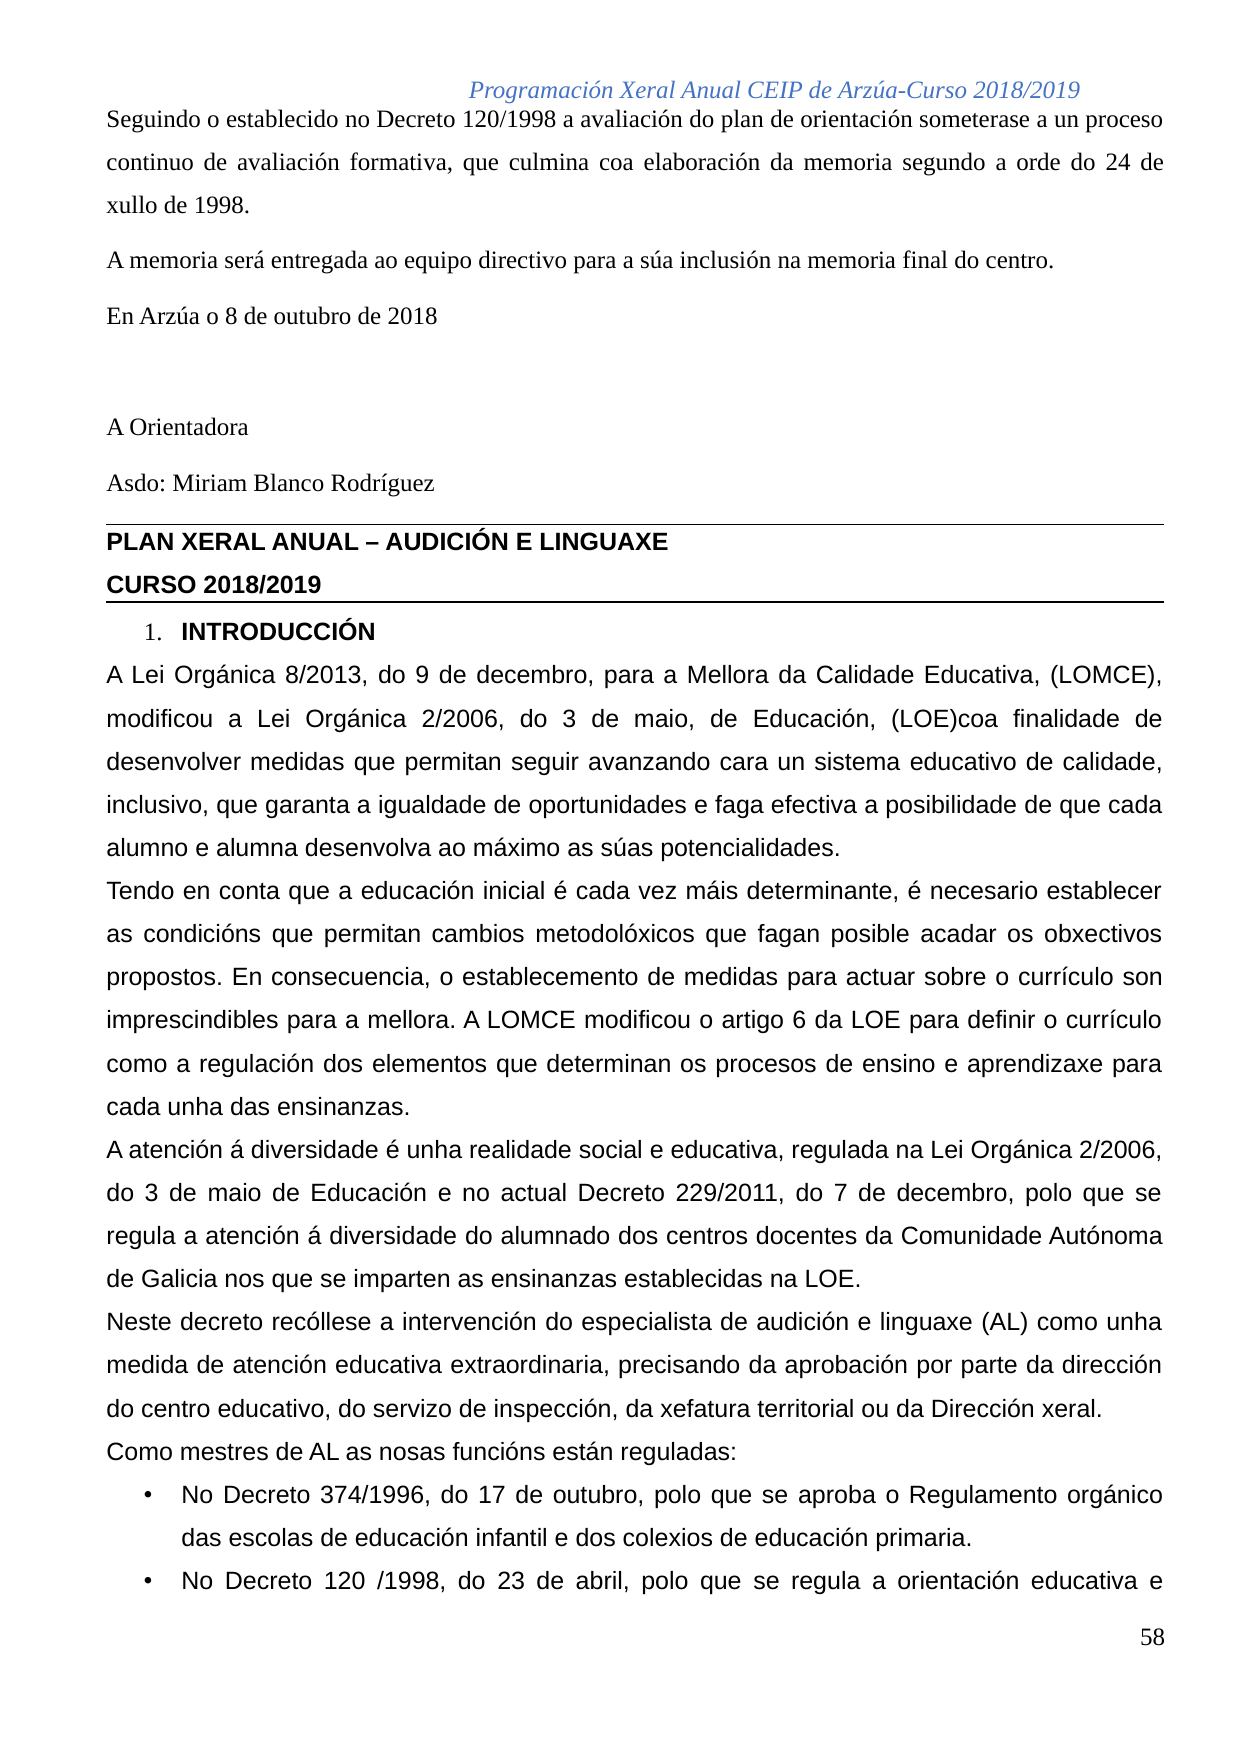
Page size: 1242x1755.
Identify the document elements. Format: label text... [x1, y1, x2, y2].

text Como mestres de AL as nosas funcións están reguladas: [106, 1437, 1164, 1466]
list No Decreto 120 /1998, do 23 de abril, polo que se regula a orientación educativa e [144, 1566, 1164, 1595]
text Asdo: Miriam Blanco Rodríguez [106, 468, 1164, 497]
text PLAN XERAL ANUAL – AUDICIÓN E LINGUAXE [106, 525, 1164, 556]
text CURSO 2018/2019 [106, 567, 1164, 601]
list INTRODUCCIÓN [144, 617, 1164, 646]
text A Orientadora [106, 412, 1164, 441]
text Tendo en conta que a educación inicial é cada vez máis determinante, é necesario establecer as condicións que permitan cambios metodolóxicos que fagan posible acadar os obxectivos propostos. En consecuencia, o establecemento de medidas para actuar sobre o currículo son imprescindibles para a mellora. A LOMCE modificou o artigo 6 da LOE para definir o currículo como a regulación dos elementos que determinan os procesos de ensino e aprendizaxe para cada unha das ensinanzas. [106, 876, 1164, 1121]
text En Arzúa o 8 de outubro de 2018 [106, 301, 1164, 330]
list No Decreto 374/1996, do 17 de outubro, polo que se aproba o Regulamento orgánico das escolas de educación infantil e dos colexios de educación primaria. [144, 1480, 1164, 1552]
text Seguindo o establecido no Decreto 120/1998 a avaliación do plan de orientación someterase a un proceso continuo de avaliación formativa, que culmina coa elaboración da memoria segundo a orde do 24 de xullo de 1998. [106, 104, 1164, 219]
text Neste decreto recóllese a intervención do especialista de audición e linguaxe (AL) como unha medida de atención educativa extraordinaria, precisando da aprobación por parte da dirección do centro educativo, do servizo de inspección, da xefatura territorial ou da Dirección xeral. [106, 1307, 1164, 1422]
text A atención á diversidade é unha realidade social e educativa, regulada na Lei Orgánica 2/2006, do 3 de maio de Educación e no actual Decreto 229/2011, do 7 de decembro, polo que se regula a atención á diversidade do alumnado dos centros docentes da Comunidade Autónoma de Galicia nos que se imparten as ensinanzas establecidas na LOE. [106, 1135, 1164, 1293]
text A Lei Orgánica 8/2013, do 9 de decembro, para a Mellora da Calidade Educativa, (LOMCE), modificou a Lei Orgánica 2/2006, do 3 de maio, de Educación, (LOE)coa finalidade de desenvolver medidas que permitan seguir avanzando cara un sistema educativo de calidade, inclusivo, que garanta a igualdade de oportunidades e faga efectiva a posibilidade de que cada alumno e alumna desenvolva ao máximo as súas potencialidades. [106, 661, 1164, 862]
text A memoria será entregada ao equipo directivo para a súa inclusión na memoria final do centro. [106, 246, 1164, 274]
